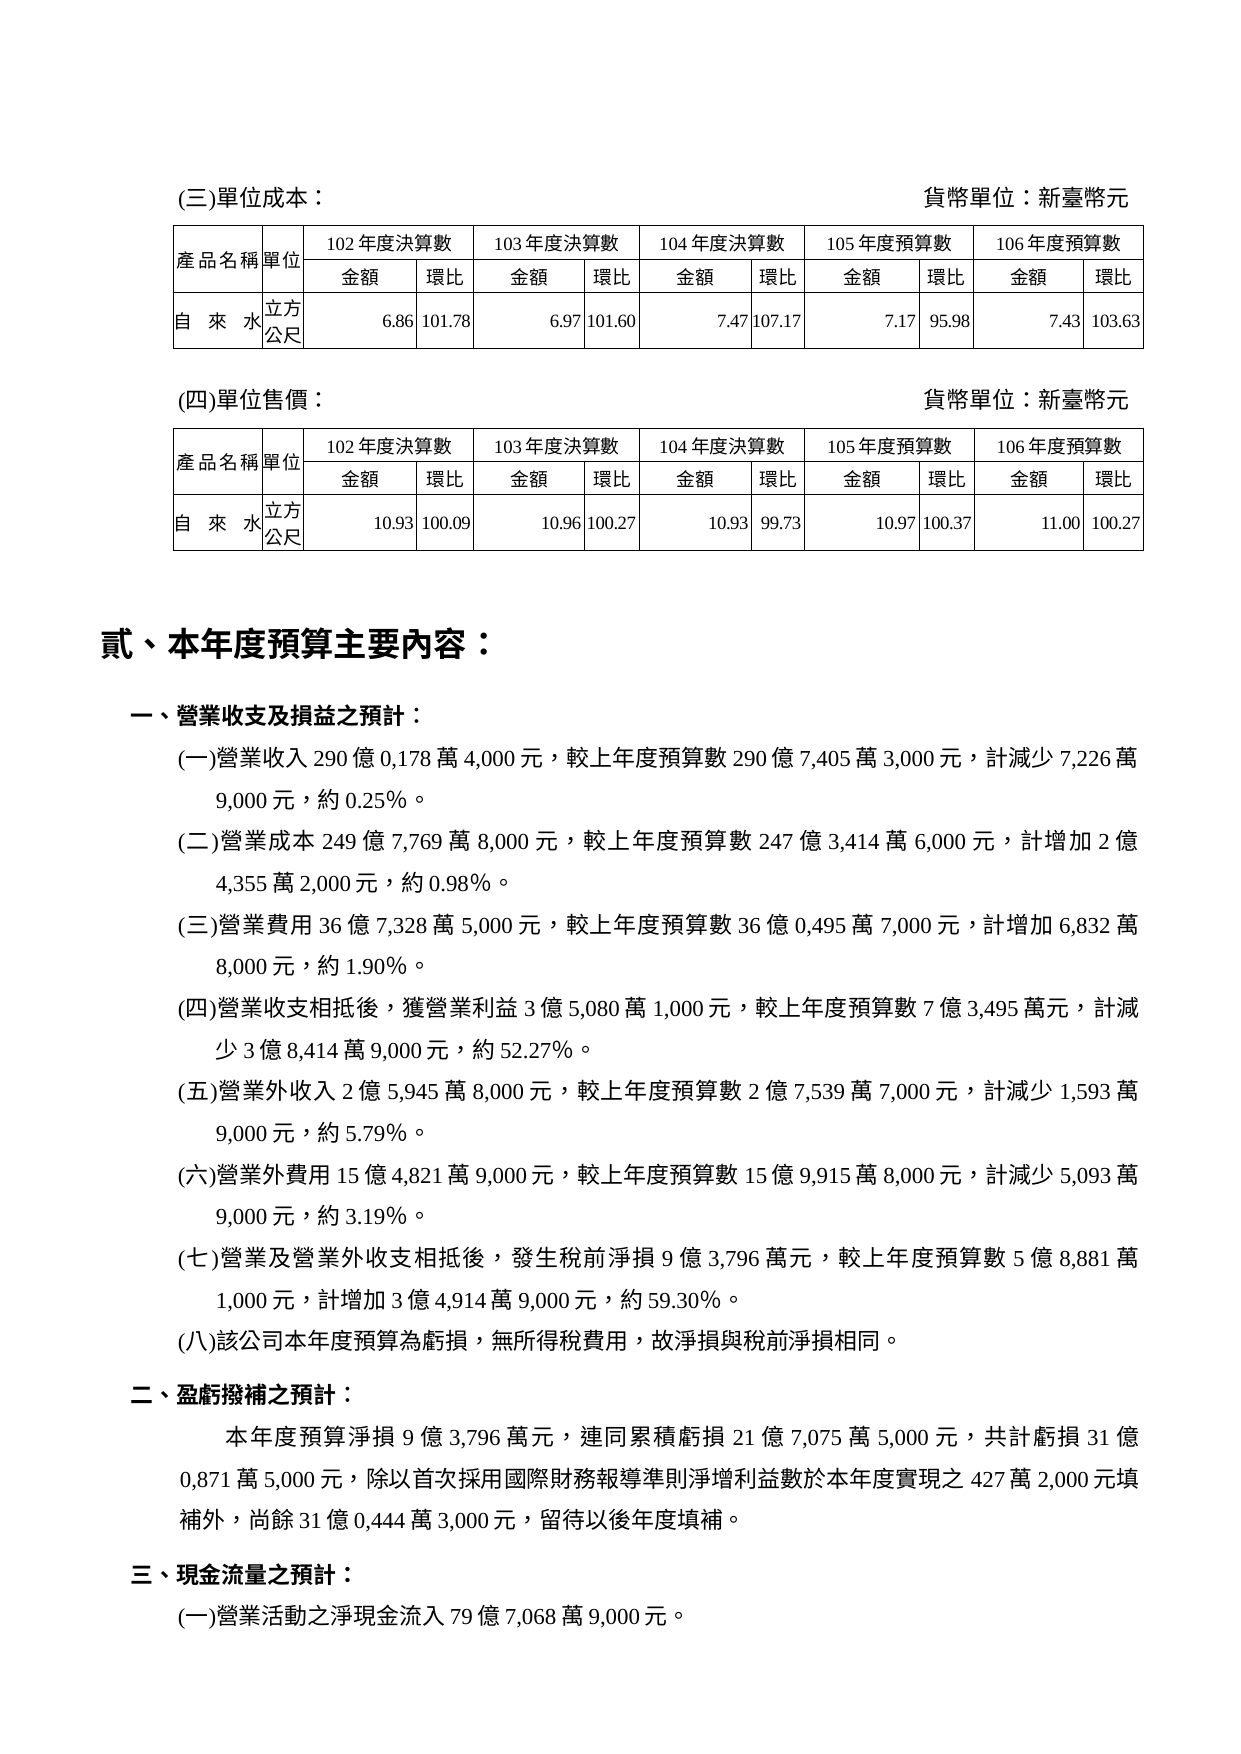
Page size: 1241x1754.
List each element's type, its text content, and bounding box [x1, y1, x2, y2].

table_cell 100.27 [585, 495, 639, 550]
table_cell 7.43 [974, 293, 1083, 347]
table_cell 10.93 [304, 495, 416, 550]
subtitle 貳、本年度預算主要內容： [100, 617, 1140, 666]
table_cell 100.09 [417, 495, 473, 550]
table_cell 101.78 [417, 293, 473, 347]
table_cell 金額 [640, 462, 751, 494]
table_header 單位 [263, 429, 303, 494]
table_cell 金額 [975, 462, 1083, 494]
table_header 102年度決算數 [304, 429, 473, 461]
table_cell 金額 [304, 462, 416, 494]
table_cell 95.98 [920, 293, 973, 347]
table_header 105年度預算數 [805, 226, 973, 259]
table_cell 107.17 [752, 293, 804, 347]
table_cell 7.47 [640, 293, 751, 347]
text (七)營業及營業外收支相抵後，發生稅前淨損9億3,796萬元，較上年度預算數5億8,881萬1,000元，計增加3億4,914萬9,000元，約59.30％。 [178, 1231, 1140, 1315]
text (一)營業收入290億0,178萬4,000元，較上年度預算數290億7,405萬3,000元，計減少7,226萬9,000元，約0.25％。 [178, 731, 1140, 815]
table_cell 99.73 [752, 495, 804, 550]
table_header 產品名稱 [174, 226, 262, 292]
table_cell 環比 [920, 260, 973, 292]
text (六)營業外費用15億4,821萬9,000元，較上年度預算數15億9,915萬8,000元，計減少5,093萬9,000元，約3.19％。 [178, 1148, 1140, 1231]
table_header 103年度決算數 [474, 429, 639, 461]
table_cell 6.97 [474, 293, 584, 347]
table_cell 10.96 [474, 495, 584, 550]
table_cell 環比 [585, 260, 639, 292]
table_cell 環比 [417, 260, 473, 292]
table_header 103年度決算數 [474, 226, 639, 259]
table_cell 金額 [474, 462, 584, 494]
subtitle 一、營業收支及損益之預計︰ [130, 690, 1140, 731]
text (八)該公司本年度預算為虧損，無所得稅費用，故淨損與稅前淨損相同。 [178, 1315, 1140, 1356]
table_cell 金額 [304, 260, 416, 292]
table_cell 10.97 [805, 495, 919, 550]
table_cell 環比 [920, 462, 974, 494]
table_cell 立方公尺 [263, 293, 303, 347]
text (一)營業活動之淨現金流入79億7,068萬9,000元。 [178, 1590, 1140, 1631]
table_cell 金額 [805, 462, 919, 494]
table_header 105年度預算數 [805, 429, 974, 461]
subtitle 三、現金流量之預計： [130, 1548, 1140, 1590]
table_cell 100.27 [1084, 495, 1143, 550]
table_cell 環比 [752, 260, 804, 292]
table_cell 10.93 [640, 495, 751, 550]
table_cell 環比 [585, 462, 639, 494]
text (三)單位成本： 貨幣單位：新臺幣元 [178, 171, 1140, 213]
table_cell 自來水 [174, 495, 262, 550]
table_cell 100.37 [920, 495, 974, 550]
table_cell 自來水 [174, 293, 262, 347]
text (五)營業外收入2億5,945萬8,000元，較上年度預算數2億7,539萬7,000元，計減少1,593萬9,000元，約5.79％。 [178, 1065, 1140, 1148]
table_header 產品名稱 [174, 429, 262, 494]
text (二)營業成本249億7,769萬8,000元，較上年度預算數247億3,414萬6,000元，計增加2億4,355萬2,000元，約0.98％。 [178, 815, 1140, 898]
table_cell 環比 [417, 462, 473, 494]
table_cell 環比 [1084, 462, 1143, 494]
table_cell 金額 [805, 260, 919, 292]
table_cell 11.00 [975, 495, 1083, 550]
table_header 104年度決算數 [640, 429, 804, 461]
table_cell 金額 [974, 260, 1083, 292]
table_cell 立方公尺 [263, 495, 303, 550]
table_cell 環比 [752, 462, 804, 494]
text (四)單位售價： 貨幣單位：新臺幣元 [178, 373, 1140, 415]
table_header 單位 [263, 226, 303, 292]
subtitle 二、盈虧撥補之預計︰ [130, 1369, 1140, 1411]
text (三)營業費用36億7,328萬5,000元，較上年度預算數36億0,495萬7,000元，計增加6,832萬8,000元，約1.90％。 [178, 898, 1140, 981]
table_cell 金額 [474, 260, 584, 292]
table_cell 103.63 [1084, 293, 1143, 347]
table_header 102年度決算數 [304, 226, 473, 259]
text 本年度預算淨損9億3,796萬元，連同累積虧損21億7,075萬5,000元，共計虧損31億0,871萬5,000元，除以首次採用國際財務報導準則淨增利益數於本年度實現之427萬2,000元填補外，尚餘31億0,444萬3,000元，留待以後年度填補。 [179, 1411, 1140, 1536]
table_header 106年度預算數 [974, 226, 1143, 259]
table_header 106年度預算數 [975, 429, 1143, 461]
table_cell 金額 [640, 260, 751, 292]
text (四)營業收支相抵後，獲營業利益3億5,080萬1,000元，較上年度預算數7億3,495萬元，計減少3億8,414萬9,000元，約52.27％。 [178, 981, 1140, 1065]
table_cell 環比 [1084, 260, 1143, 292]
table_cell 6.86 [304, 293, 416, 347]
table_cell 7.17 [805, 293, 919, 347]
table_cell 101.60 [585, 293, 639, 347]
table_header 104年度決算數 [640, 226, 804, 259]
